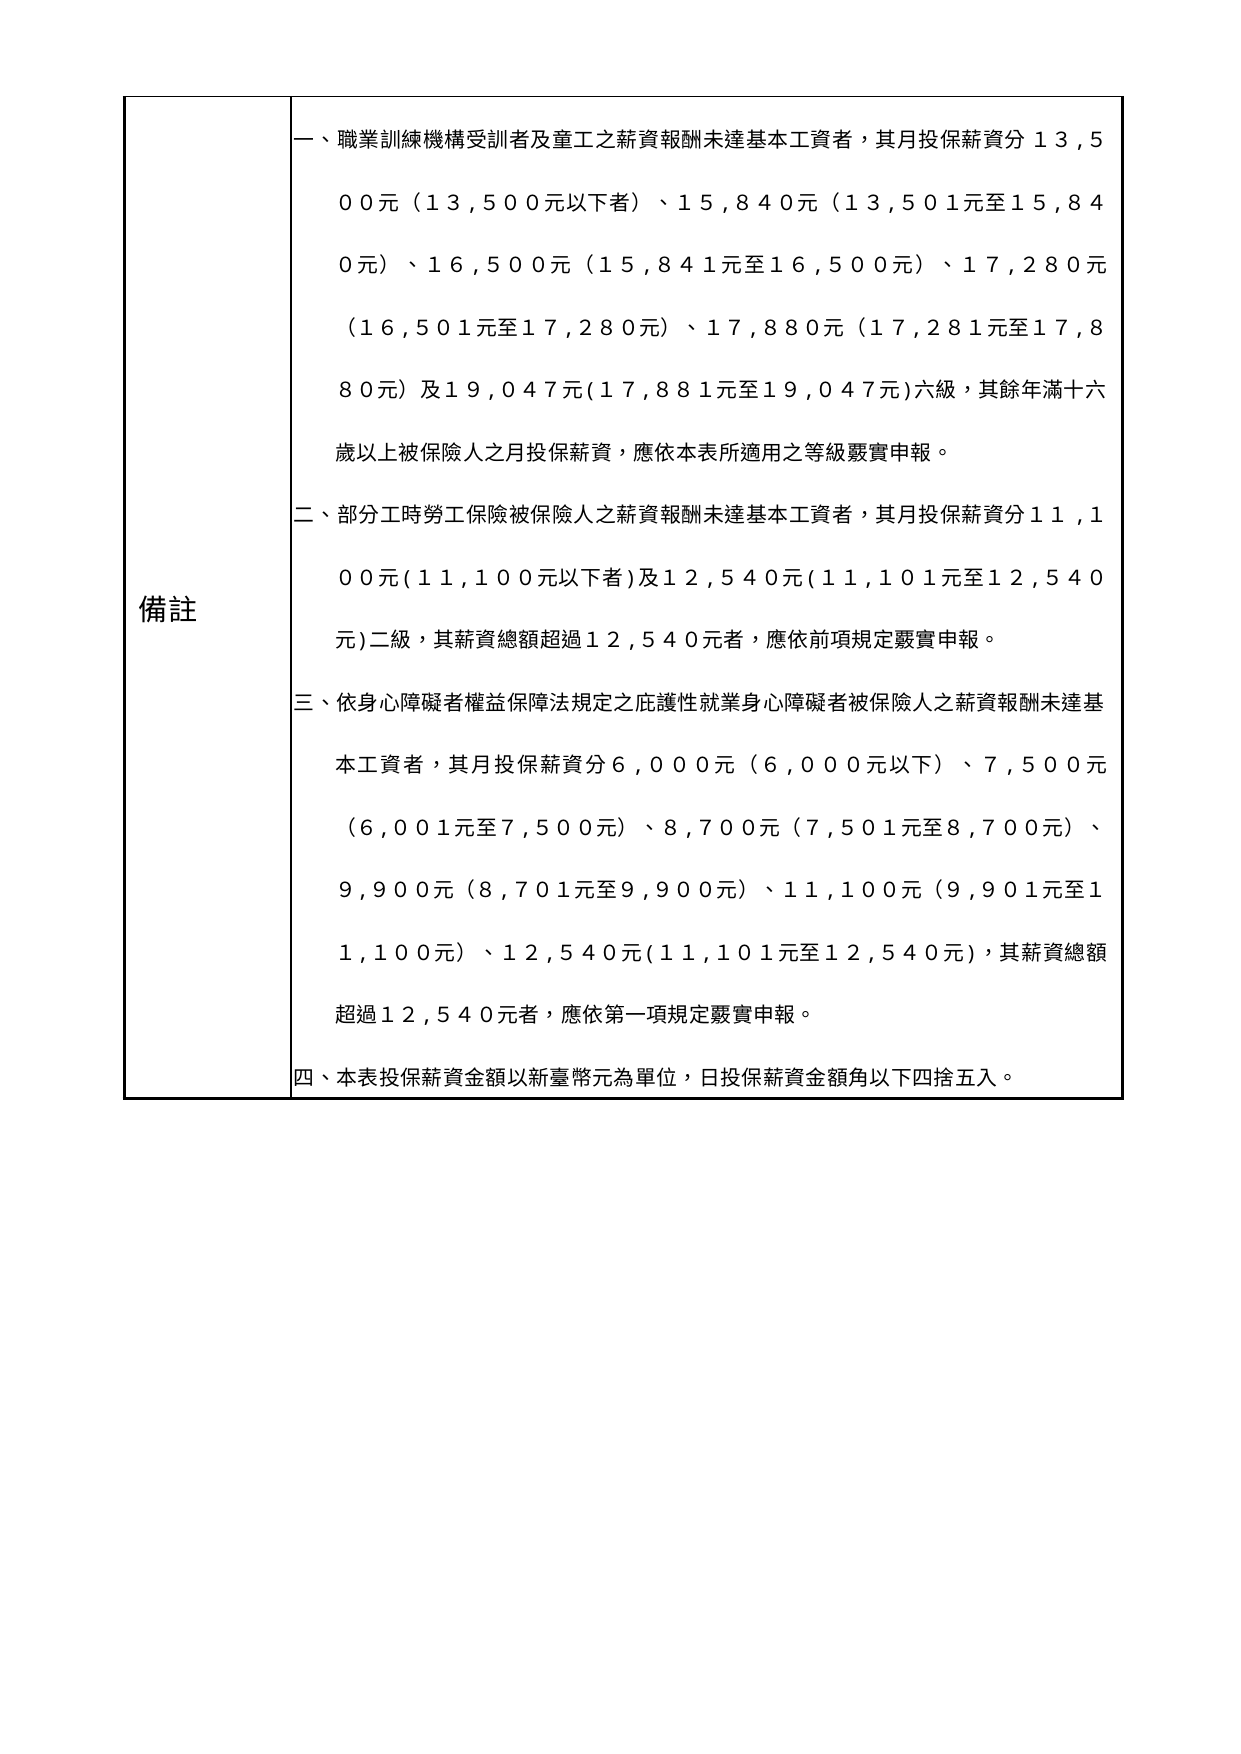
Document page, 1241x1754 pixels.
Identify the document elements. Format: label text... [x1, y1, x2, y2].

table_cell 一、職業訓練機構受訓者及童工之薪資報酬未達基本工資者，其月投保薪資分１３,５００元（１３,５００元以下者）、１５,８４０元（１３,５０１元至１５,８４０元）、１６,５００元（１５,８４１元至１６,５００元）、１７,２８０元（１６,５０１元至１７,２８０元）、１７,８８０元（１７,２８１元至１７,８８０元）及１９,０４７元(１７,８８１元至１９,０４７元)六級，其餘年滿十六歲以上被保險人之月投保薪資，應依本表所適用之等級覈實申報。 二、部分工時勞工保險被保險人之薪資報酬未達基本工資者，其月投保薪資分１１,１００元(１１,１００元以下者)及１２,５４０元(１１,１０１元至１２,５４０元)二級，其薪資總額超過１２,５４０元者，應依前項規定覈實申報。 三、依身心障礙者權益保障法規定之庇護性就業身心障礙者被保險人之薪資報酬未達基本工資者，其月投保薪資分６,０００元（６,０００元以下）、７,５００元（６,００１元至７,５００元）、８,７００元（７,５０１元至８,７００元）、９,９００元（８,７０１元至９,９００元）、１１,１００元（９,９０１元至１１,１００元）、１２,５４０元(１１,１０１元至１２,５４０元)，其薪資總額超過１２,５４０元者，應依第一項規定覈實申報。 四、本表投保薪資金額以新臺幣元為單位，日投保薪資金額角以下四捨五入。 [292, 97, 1121, 1097]
table_cell 備註 [126, 97, 290, 1097]
